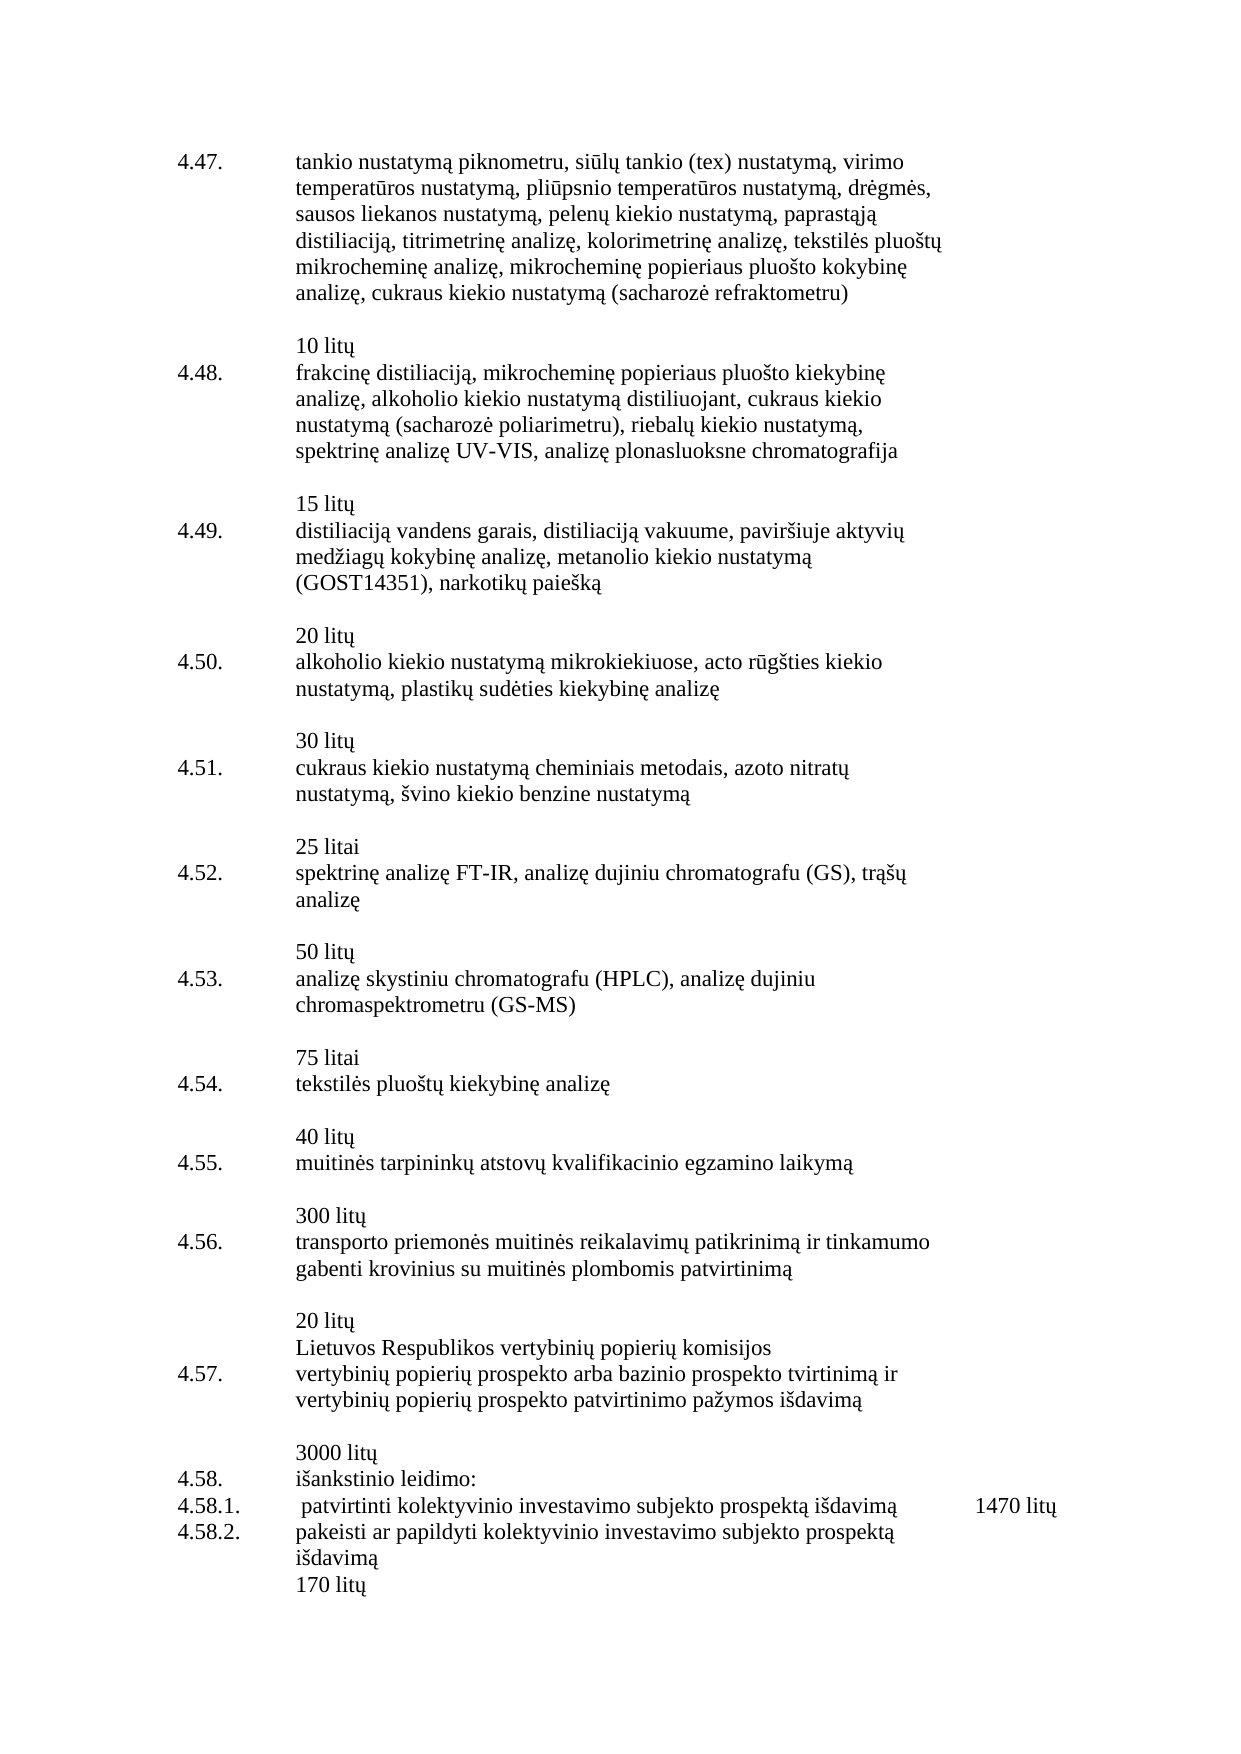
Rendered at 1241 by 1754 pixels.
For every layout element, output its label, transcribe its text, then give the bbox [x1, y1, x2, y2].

text 4.55. muitinės tarpininkų atstovų kvalifikacinio egzamino laikymą 300 litų [177, 1149, 945, 1228]
text 4.57. vertybinių popierių prospekto arba bazinio prospekto tvirtinimą ir [177, 1360, 1122, 1386]
text Lietuvos Respublikos vertybinių popierių komisijos [177, 1334, 945, 1360]
text 4.52. spektrinę analizę FT-IR, analizę dujiniu chromatografu (GS), trąšų analizę 50 litų [177, 859, 945, 965]
text 4.49. distiliaciją vandens garais, distiliaciją vakuume, paviršiuje aktyvių medžiagų kokybinę analizę, metanolio kiekio nustatymą (GOST14351), narkotikų paiešką 20 litų [177, 517, 945, 648]
text 4.53. analizę skystiniu chromatografu (HPLC), analizę dujiniu chromaspektrometru (GS-MS) 75 litai [177, 965, 945, 1070]
text 4.56. transporto priemonės muitinės reikalavimų patikrinimą ir tinkamumo gabenti krovinius su muitinės plombomis patvirtinimą 20 litų [177, 1228, 945, 1334]
text 4.58. išankstinio leidimo: [177, 1465, 945, 1492]
text vertybinių popierių prospekto patvirtinimo pažymos išdavimą 3000 litų [295, 1386, 945, 1465]
text 4.51. cukraus kiekio nustatymą cheminiais metodais, azoto nitratų nustatymą, švino kiekio benzine nustatymą 25 litai [177, 754, 945, 859]
text 4.50. alkoholio kiekio nustatymą mikrokiekiuose, acto rūgšties kiekio nustatymą, plastikų sudėties kiekybinę analizę 30 litų [177, 648, 945, 754]
text 4.47. tankio nustatymą piknometru, siūlų tankio (tex) nustatymą, virimo temperatūros nustatymą, pliūpsnio temperatūros nustatymą, drėgmės, sausos liekanos nustatymą, pelenų kiekio nustatymą, paprastąją distiliaciją, titrimetrinę analizę, kolorimetrinę analizę, tekstilės pluoštų mikrocheminę analizę, mikrocheminę popieriaus pluošto kokybinę analizę, cukraus kiekio nustatymą (sacharozė refraktometru) 10 litų [177, 148, 945, 358]
text 4.58.2. pakeisti ar papildyti kolektyvinio investavimo subjekto prospektą [177, 1518, 945, 1544]
text 4.48. frakcinę distiliaciją, mikrocheminę popieriaus pluošto kiekybinę analizę, alkoholio kiekio nustatymą distiliuojant, cukraus kiekio nustatymą (sacharozė poliarimetru), riebalų kiekio nustatymą, spektrinę analizę UV-VIS, analizę plonasluoksne chromatografija 15 litų [177, 358, 945, 517]
text 4.54. tekstilės pluoštų kiekybinę analizę 40 litų [177, 1070, 945, 1149]
text 4.58.1. patvirtinti kolektyvinio investavimo subjekto prospektą išdavimą 1470 litų [177, 1492, 1107, 1518]
text išdavimą 170 litų [177, 1544, 945, 1597]
